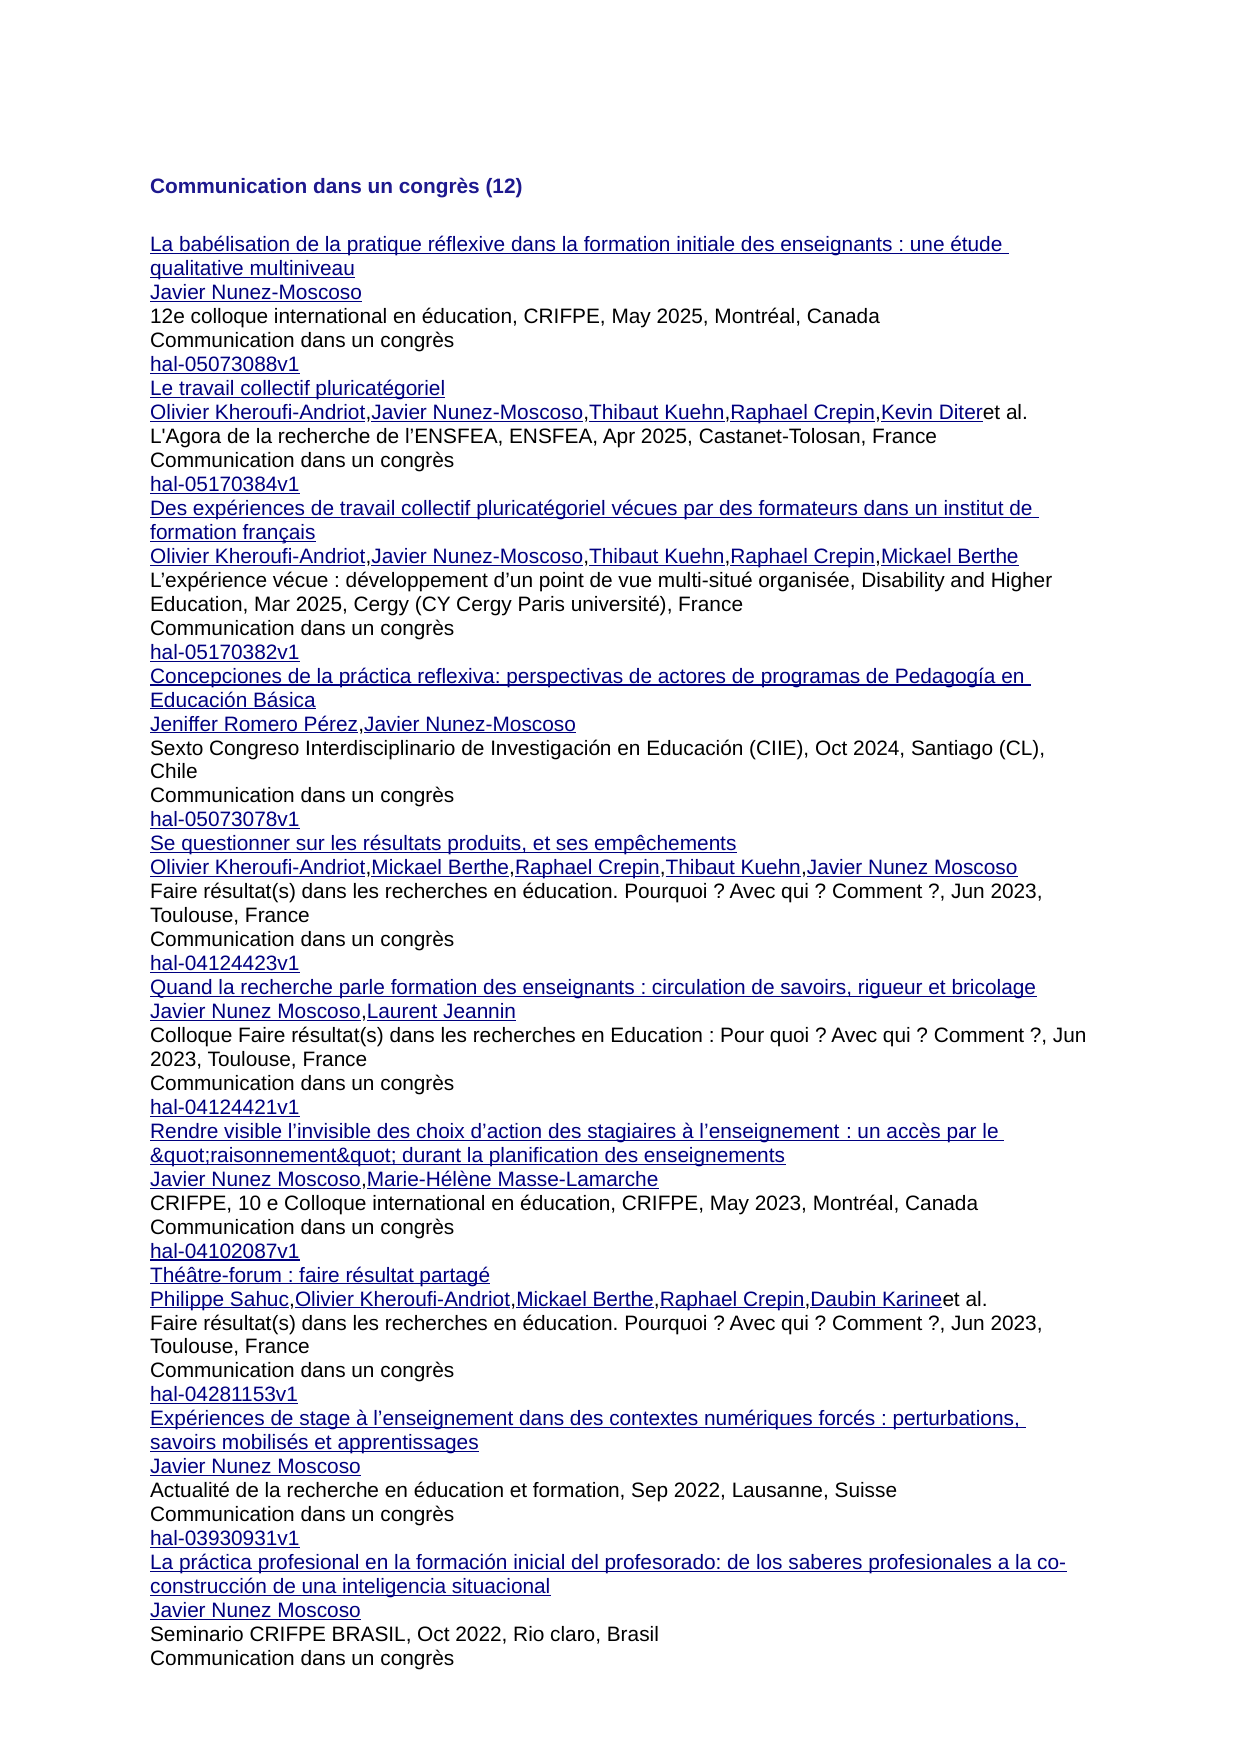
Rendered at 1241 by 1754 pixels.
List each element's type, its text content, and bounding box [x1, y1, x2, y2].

table_cell Expériences de stage à l’enseignement dans des contextes numériques forcés : perturbations, savoirs mobilisés et apprentissages Javier Nunez Moscoso Actualité de la recherche en éducation et formation, Sep 2022, Lausanne, Suisse Communication dans un congrès hal-03930931v1 [150, 1406, 1090, 1550]
table_cell Concepciones de la práctica reflexiva: perspectivas de actores de programas de Pedagogía en Educación Básica Jeniffer Romero Pérez,Javier Nunez-Moscoso Sexto Congreso Interdisciplinario de Investigación en Educación (CIIE), Oct 2024, Santiago (CL), Chile Communication dans un congrès hal-05073078v1 [150, 664, 1090, 831]
table_cell Des expériences de travail collectif pluricatégoriel vécues par des formateurs dans un institut de formation français Olivier Kheroufi-Andriot,Javier Nunez-Moscoso,Thibaut Kuehn,Raphael Crepin,Mickael Berthe L’expérience vécue : développement d’un point de vue multi-situé organisée, Disability and Higher Education, Mar 2025, Cergy (CY Cergy Paris université), France Communication dans un congrès hal-05170382v1 [150, 496, 1090, 663]
table_cell Quand la recherche parle formation des enseignants : circulation de savoirs, rigueur et bricolage Javier Nunez Moscoso,Laurent Jeannin Colloque Faire résultat(s) dans les recherches en Education : Pour quoi ? Avec qui ? Comment ?, Jun 2023, Toulouse, France Communication dans un congrès hal-04124421v1 [150, 975, 1090, 1119]
subtitle Communication dans un congrès (12) [150, 174, 1090, 198]
table_cell Théâtre-forum : faire résultat partagé Philippe Sahuc,Olivier Kheroufi-Andriot,Mickael Berthe,Raphael Crepin,Daubin Karineet al. Faire résultat(s) dans les recherches en éducation. Pourquoi ? Avec qui ? Comment ?, Jun 2023, Toulouse, France Communication dans un congrès hal-04281153v1 [150, 1263, 1090, 1406]
table_header La babélisation de la pratique réflexive dans la formation initiale des enseignants : une étude qualitative multiniveau Javier Nunez-Moscoso 12e colloque international en éducation, CRIFPE, May 2025, Montréal, Canada Communication dans un congrès hal-05073088v1 [150, 232, 1090, 376]
table_cell La práctica profesional en la formación inicial del profesorado: de los saberes profesionales a la co-construcción de una inteligencia situacional Javier Nunez Moscoso Seminario CRIFPE BRASIL, Oct 2022, Rio claro, Brasil Communication dans un congrès [150, 1550, 1090, 1670]
table_cell Le travail collectif pluricatégoriel Olivier Kheroufi-Andriot,Javier Nunez-Moscoso,Thibaut Kuehn,Raphael Crepin,Kevin Diteret al. L'Agora de la recherche de l’ENSFEA, ENSFEA, Apr 2025, Castanet-Tolosan, France Communication dans un congrès hal-05170384v1 [150, 376, 1090, 496]
table_cell Se questionner sur les résultats produits, et ses empêchements Olivier Kheroufi-Andriot,Mickael Berthe,Raphael Crepin,Thibaut Kuehn,Javier Nunez Moscoso Faire résultat(s) dans les recherches en éducation. Pourquoi ? Avec qui ? Comment ?, Jun 2023, Toulouse, France Communication dans un congrès hal-04124423v1 [150, 831, 1090, 975]
table_cell Rendre visible l’invisible des choix d’action des stagiaires à l’enseignement : un accès par le &quot;raisonnement&quot; durant la planification des enseignements Javier Nunez Moscoso,Marie-Hélène Masse-Lamarche CRIFPE, 10 e Colloque international en éducation, CRIFPE, May 2023, Montréal, Canada Communication dans un congrès hal-04102087v1 [150, 1119, 1090, 1262]
